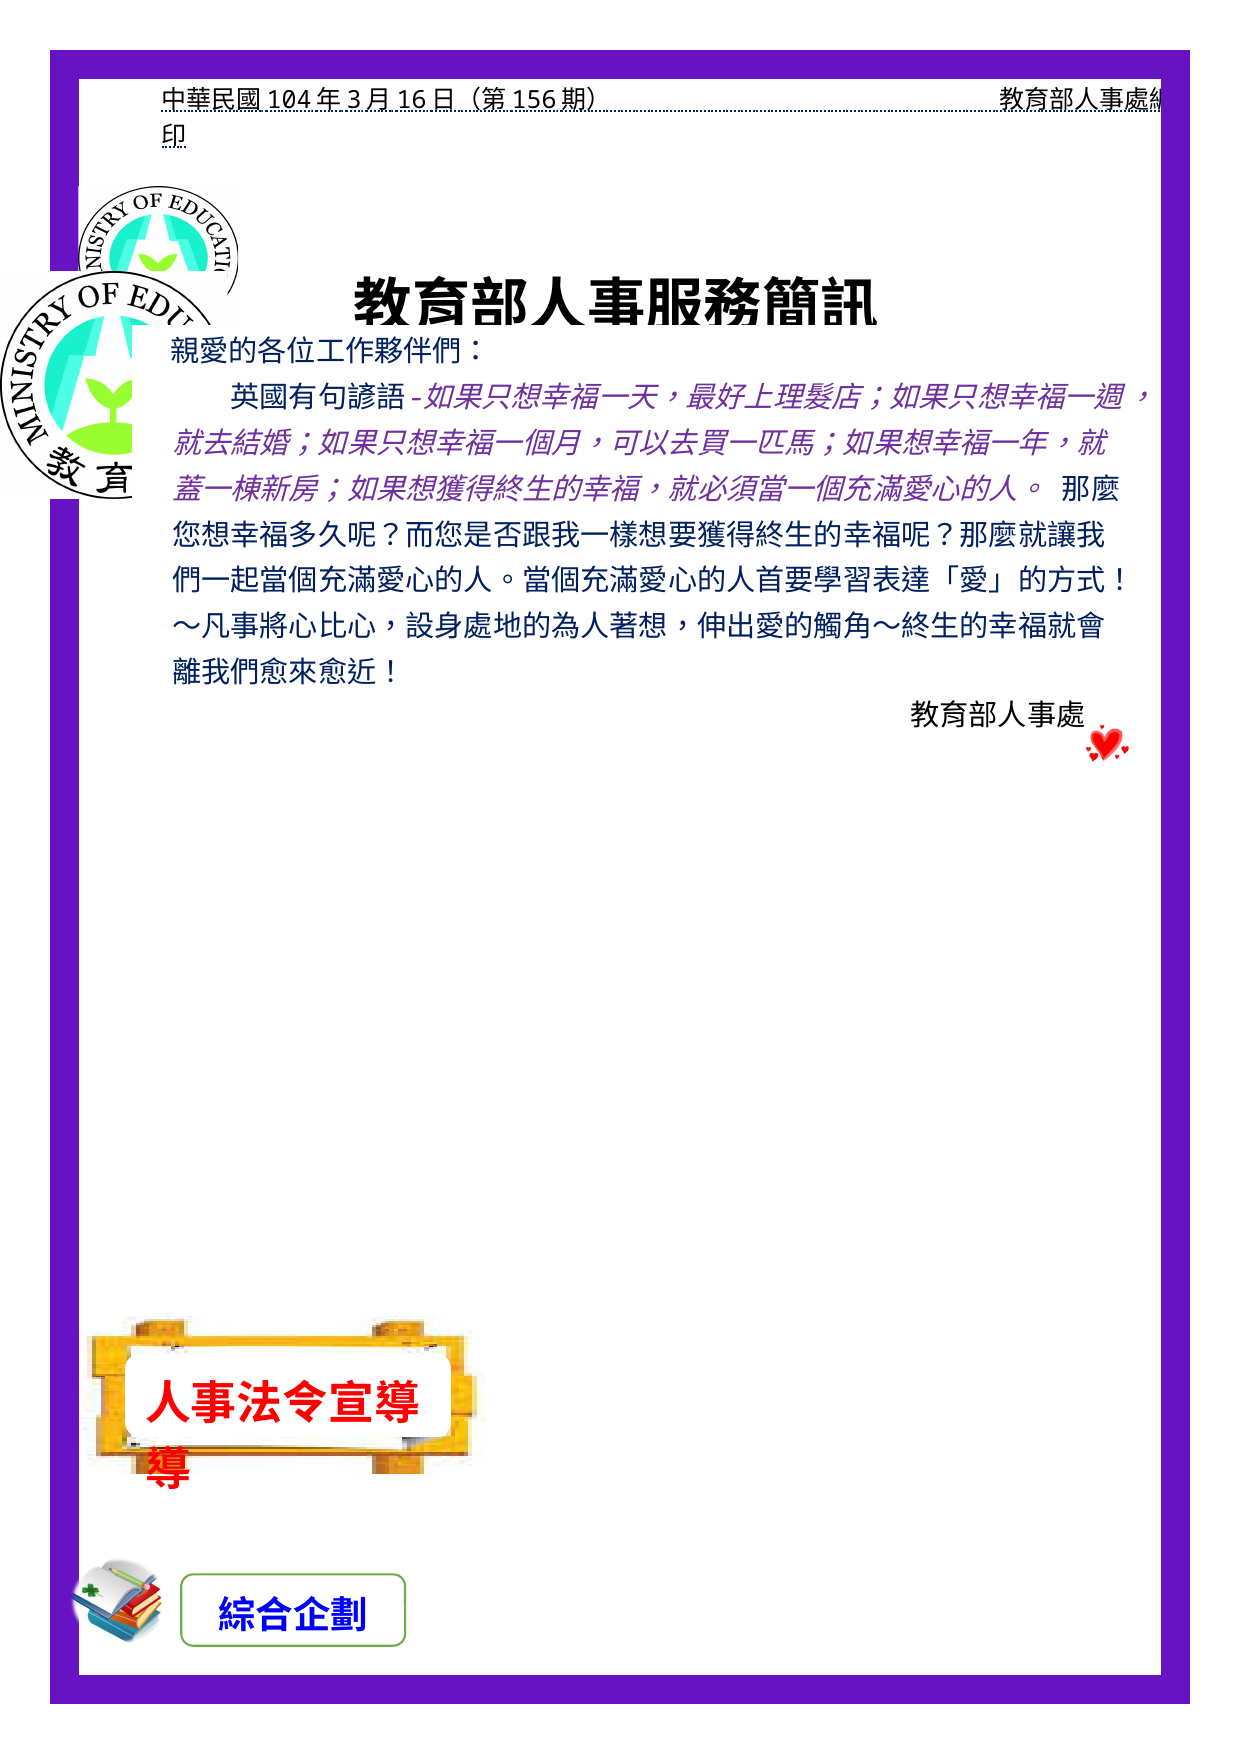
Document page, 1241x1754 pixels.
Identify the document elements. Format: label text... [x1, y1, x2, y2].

text 教育部人事處 [132, 692, 1129, 761]
text 親愛的各位工作夥伴們： [170, 325, 1129, 371]
text http://www.edu.tw/human-affair/index.aspx [1129, 415, 1144, 478]
text 英國有句諺語-如果只想幸福一天，最好上理髮店；如果只想幸福一週，就去結婚；如果只想幸福一個月，可以去買一匹馬；如果想幸福一年，就蓋一棟新房；如果想獲得終生的幸福，就必須當一個充滿愛心的人。 那麼您想幸福多久呢？而您是否跟我一樣想要獲得終生的幸福呢？那麼就讓我們一起當個充滿愛心的人。當個充滿愛心的人首要學習表達「愛」的方式！～凡事將心比心，設身處地的為人著想，伸出愛的觸角～終生的幸福就會離我們愈來愈近！ [172, 371, 1129, 692]
text 教育部人事服務簡訊 [278, 228, 1144, 353]
